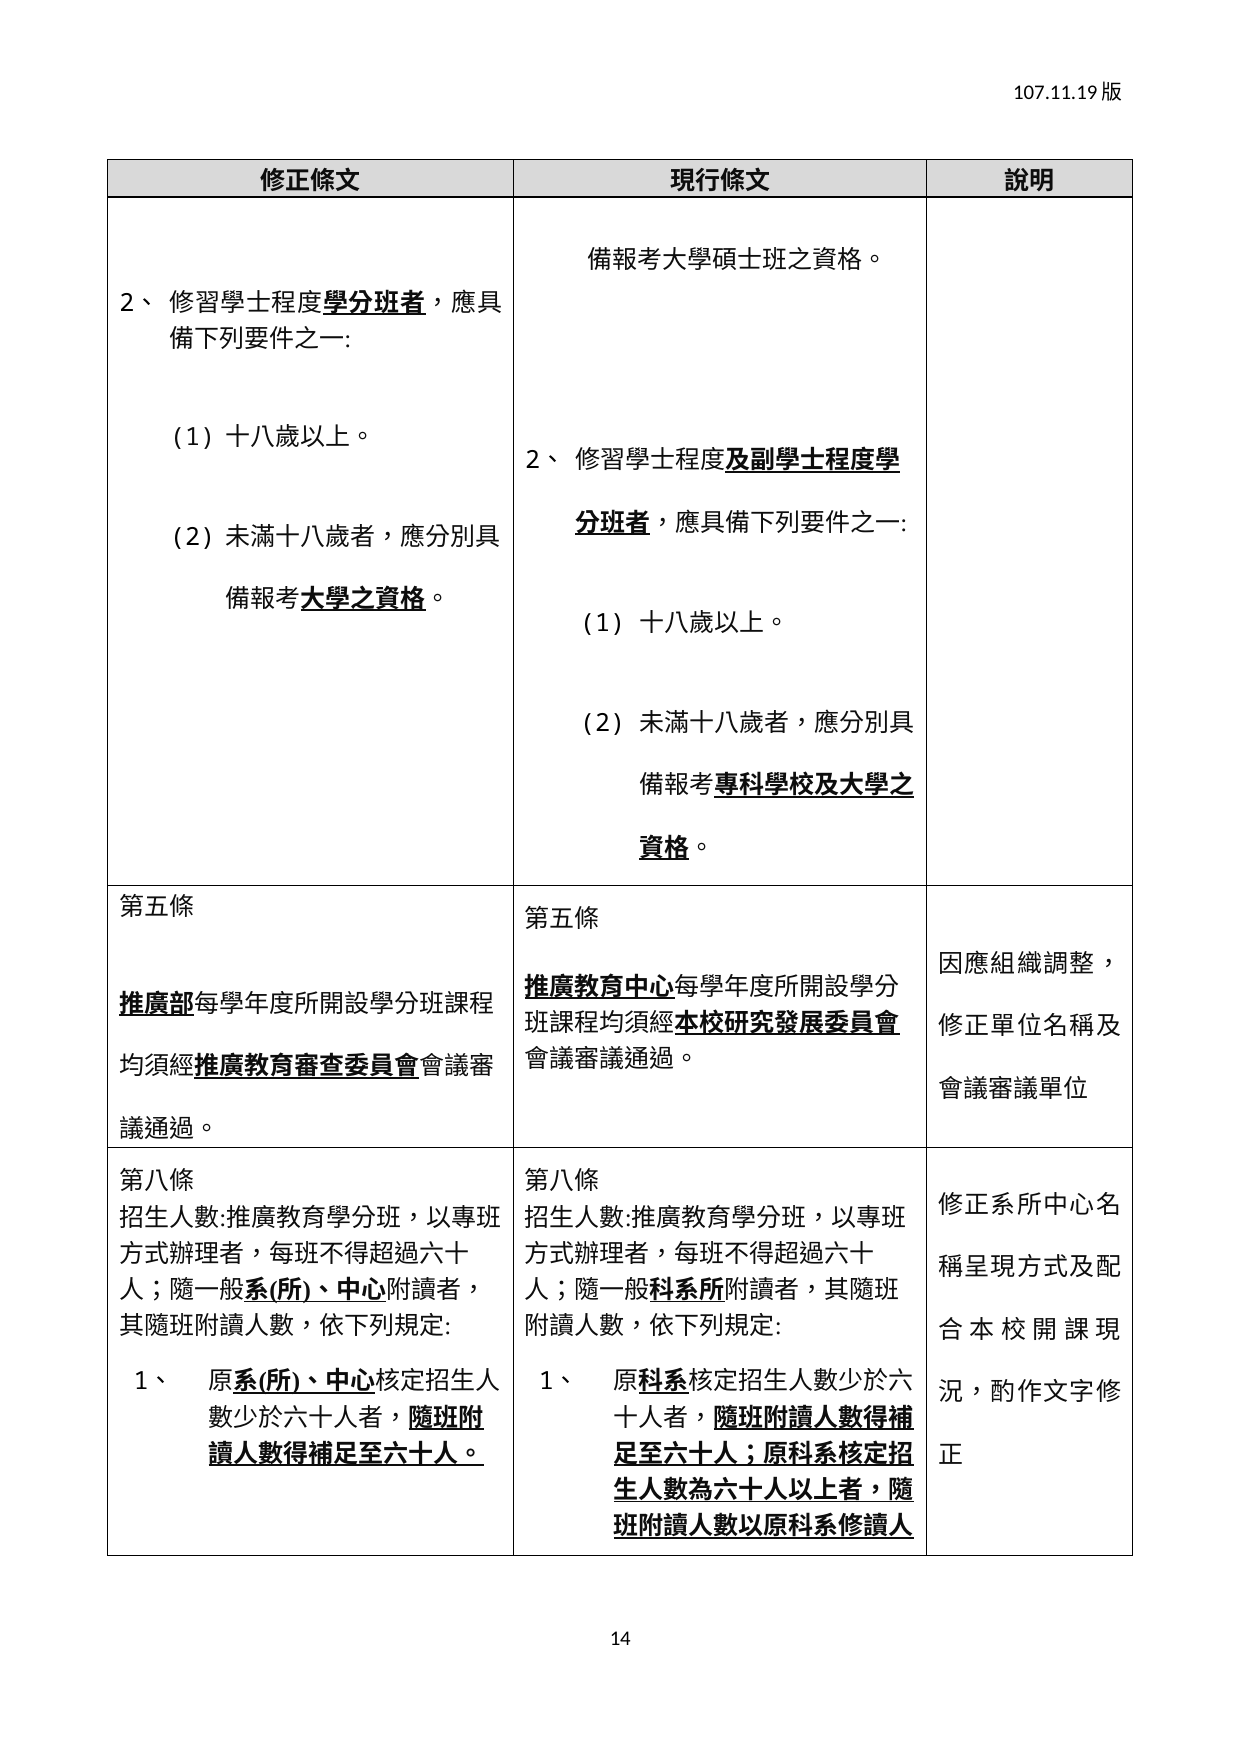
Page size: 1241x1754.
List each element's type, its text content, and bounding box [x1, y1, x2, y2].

table_header 說明 [927, 160, 1132, 196]
table_cell 因應組織調整，修正單位名稱及會議審議單位 [927, 886, 1132, 1147]
table_cell 修正系所中心名稱呈現方式及配合本校開課現況，酌作文字修正 [927, 1148, 1132, 1554]
table_cell 備報考大學碩士班之資格。 修習學士程度及副學士程度學分班者，應具備下列要件之一: 十八歲以上。 未滿十八歲者，應分別具備報考專科學校及大學之資格。 [514, 198, 926, 885]
table_cell [927, 198, 1132, 885]
table_header 修正條文 [108, 160, 513, 196]
table_header 現行條文 [514, 160, 926, 196]
table_cell 第八條 招生人數:推廣教育學分班，以專班方式辦理者，每班不得超過六十人；隨一般系(所)、中心附讀者，其隨班附讀人數，依下列規定: 原系(所)、中心核定招生人數少於六十人者，隨班附讀人數得補足至六十人。 碩士學分班隨班附讀人數，以五人為限。 [108, 1148, 513, 1554]
table_cell 第四條 招生對象: 修習碩士程度學分班者，應具備報考大學碩士班之資格。 修習學士程度學分班者，應具備下列要件之一: 十八歲以上。 未滿十八歲者，應分別具備報考大學之資格。 [108, 198, 513, 885]
table_cell 第五條 推廣教育中心每學年度所開設學分班課程均須經本校研究發展委員會會議審議通過。 [514, 886, 926, 1147]
table_cell 第五條 推廣部每學年度所開設學分班課程均須經推廣教育審查委員會會議審議通過。 [108, 886, 513, 1147]
table_cell 第八條 招生人數:推廣教育學分班，以專班方式辦理者，每班不得超過六十人；隨一般科系所附讀者，其隨班附讀人數，依下列規定: 原科系核定招生人數少於六十人者，隨班附讀人數得補足至六十人；原科系核定招生人數為六十人以上者，隨班附讀人數以原科系修讀人數百分之十為限。 大學研究所隨班附讀人數，以五人為限。 [514, 1148, 926, 1554]
